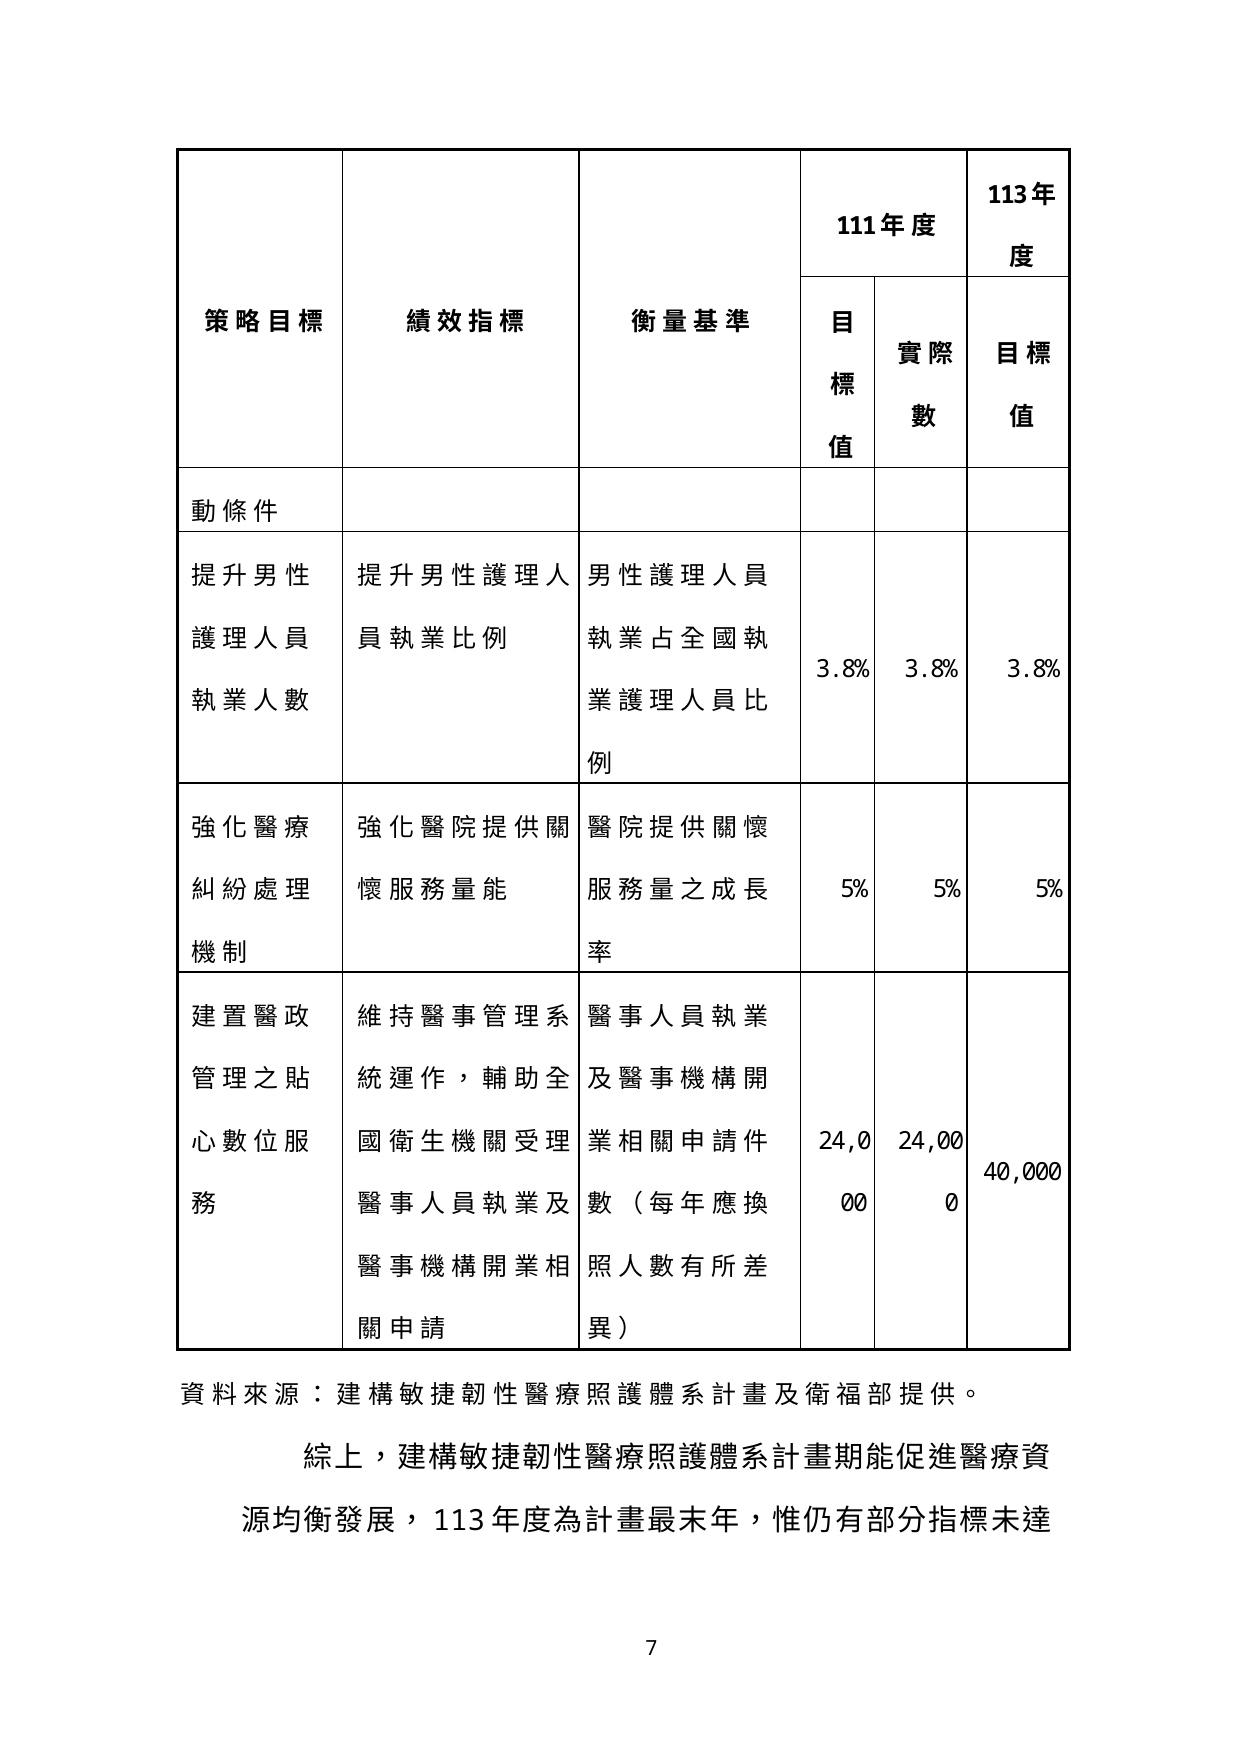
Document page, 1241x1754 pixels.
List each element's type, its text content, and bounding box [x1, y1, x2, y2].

table_cell 提升男性護理人員執業比例 [343, 532, 578, 782]
table_header 衡量基準 [580, 151, 800, 466]
table_cell [343, 468, 578, 531]
table_cell [968, 468, 1068, 531]
table_header 策略目標 [179, 151, 342, 466]
table_header 113年度 [968, 151, 1068, 276]
table_cell 提升男性護理人員執業人數 [179, 532, 342, 782]
table_cell 目標值 [801, 277, 874, 466]
table_cell 維持醫事管理系統運作，輔助全國衛生機關受理醫事人員執業及醫事機構開業相關申請 [343, 973, 578, 1348]
table_cell 5% [801, 784, 874, 971]
table_cell 強化醫療糾紛處理機制 [179, 784, 342, 971]
table_cell [875, 468, 966, 531]
table_cell 動條件 [179, 468, 342, 531]
table_cell 3.8% [801, 532, 874, 782]
table_cell 實際數 [875, 277, 966, 466]
table_cell 醫院提供關懷服務量之成長率 [580, 784, 800, 971]
table_cell 建置醫政管理之貼心數位服務 [179, 973, 342, 1348]
table_cell 3.8% [875, 532, 966, 782]
table_cell [801, 468, 874, 531]
table_cell 5% [875, 784, 966, 971]
table_cell 醫事人員執業及醫事機構開業相關申請件數（每年應換照人數有所差異） [580, 973, 800, 1348]
table_cell 強化醫院提供關懷服務量能 [343, 784, 578, 971]
table_cell 5% [968, 784, 1068, 971]
table_cell 男性護理人員執業占全國執業護理人員比例 [580, 532, 800, 782]
text 綜上，建構敏捷韌性醫療照護體系計畫期能促進醫療資源均衡發展，113年度為計畫最末年，惟仍有部分指標未達 [236, 1413, 1063, 1538]
table_cell 40,000 [968, 973, 1068, 1348]
table_cell [580, 468, 800, 531]
table_cell 24,000 [801, 973, 874, 1348]
table_cell 目標值 [968, 277, 1068, 466]
table_header 111年度 [801, 151, 966, 276]
table_cell 24,000 [875, 973, 966, 1348]
table_cell 3.8% [968, 532, 1068, 782]
text 資料來源：建構敏捷韌性醫療照護體系計畫及衛福部提供。 [177, 1351, 1063, 1413]
table_header 績效指標 [343, 151, 578, 466]
